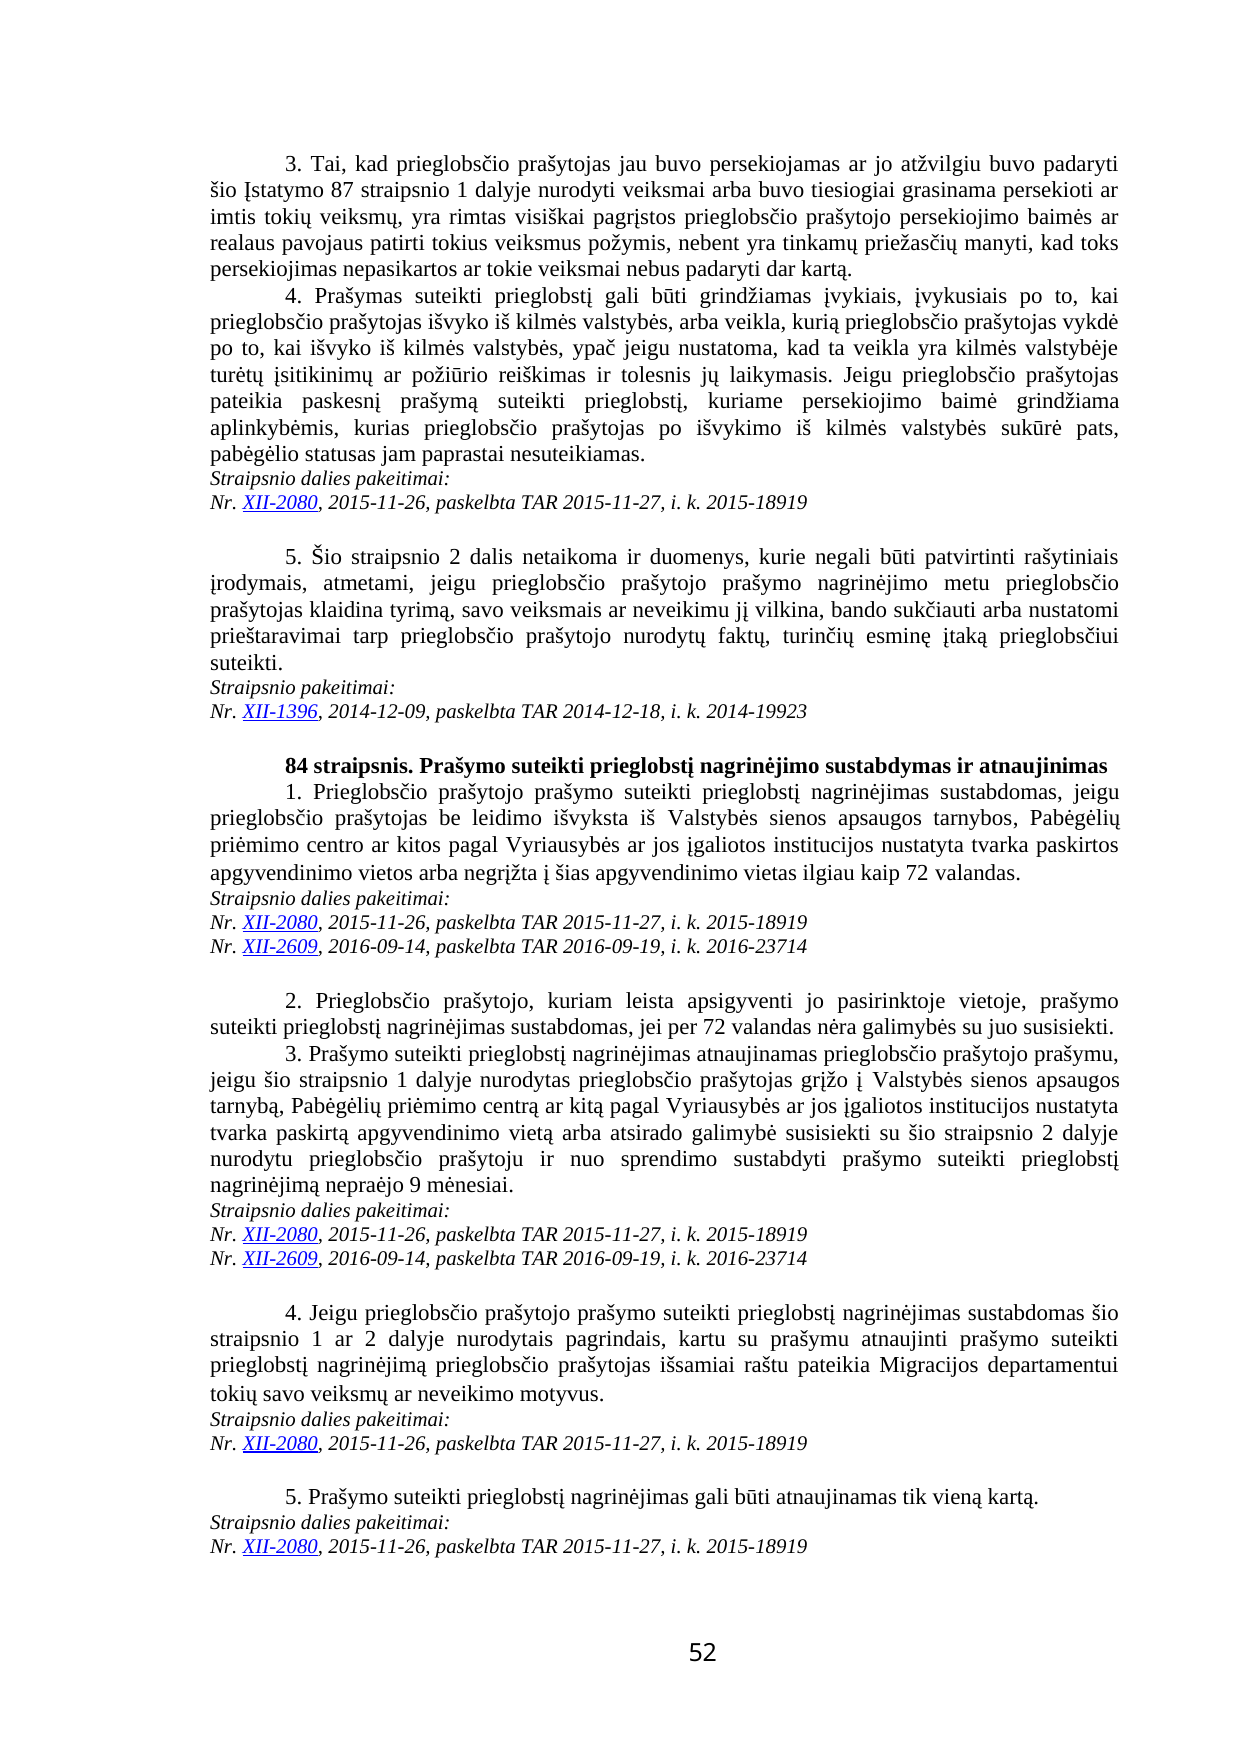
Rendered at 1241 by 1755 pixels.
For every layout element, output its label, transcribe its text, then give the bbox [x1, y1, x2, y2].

text Nr. XII-1396, 2014-12-09, paskelbta TAR 2014-12-18, i. k. 2014-19923 [210, 699, 1120, 723]
text Straipsnio dalies pakeitimai: [210, 1198, 1120, 1222]
text 1. Prieglobsčio prašytojo prašymo suteikti prieglobstį nagrinėjimas sustabdomas, jeigu prieglobsčio prašytojas be leidimo išvyksta iš Valstybės sienos apsaugos tarnybos, Pabėgėlių priėmimo centro ar kitos pagal Vyriausybės ar jos įgaliotos institucijos nustatyta tvarka paskirtos apgyvendinimo vietos arba negrįžta į šias apgyvendinimo vietas ilgiau kaip 72 valandas. [210, 778, 1120, 886]
text 3. Prašymo suteikti prieglobstį nagrinėjimas atnaujinamas prieglobsčio prašytojo prašymu, jeigu šio straipsnio 1 dalyje nurodytas prieglobsčio prašytojas grįžo į Valstybės sienos apsaugos tarnybą, Pabėgėlių priėmimo centrą ar kitą pagal Vyriausybės ar jos įgaliotos institucijos nustatyta tvarka paskirtą apgyvendinimo vietą arba atsirado galimybė susisiekti su šio straipsnio 2 dalyje nurodytu prieglobsčio prašytoju ir nuo sprendimo sustabdyti prašymo suteikti prieglobstį nagrinėjimą nepraėjo 9 mėnesiai. [210, 1039, 1120, 1198]
text 3. Tai, kad prieglobsčio prašytojas jau buvo persekiojamas ar jo atžvilgiu buvo padaryti šio Įstatymo 87 straipsnio 1 dalyje nurodyti veiksmai arba buvo tiesiogiai grasinama persekioti ar imtis tokių veiksmų, yra rimtas visiškai pagrįstos prieglobsčio prašytojo persekiojimo baimės ar realaus pavojaus patirti tokius veiksmus požymis, nebent yra tinkamų priežasčių manyti, kad toks persekiojimas nepasikartos ar tokie veiksmai nebus padaryti dar kartą. [210, 150, 1120, 282]
text Nr. XII-2080, 2015-11-26, paskelbta TAR 2015-11-27, i. k. 2015-18919 [210, 910, 1120, 934]
text Straipsnio dalies pakeitimai: [210, 886, 1120, 910]
text Nr. XII-2609, 2016-09-14, paskelbta TAR 2016-09-19, i. k. 2016-23714 [210, 1246, 1120, 1270]
text 5. Prašymo suteikti prieglobstį nagrinėjimas gali būti atnaujinamas tik vieną kartą. [210, 1483, 1120, 1510]
text Nr. XII-2080, 2015-11-26, paskelbta TAR 2015-11-27, i. k. 2015-18919 [210, 1222, 1120, 1246]
text Straipsnio dalies pakeitimai: [210, 1510, 1120, 1534]
text Straipsnio dalies pakeitimai: [210, 466, 1120, 490]
text 5. Šio straipsnio 2 dalis netaikoma ir duomenys, kurie negali būti patvirtinti rašytiniais įrodymais, atmetami, jeigu prieglobsčio prašytojo prašymo nagrinėjimo metu prieglobsčio prašytojas klaidina tyrimą, savo veiksmais ar neveikimu jį vilkina, bando sukčiauti arba nustatomi prieštaravimai tarp prieglobsčio prašytojo nurodytų faktų, turinčių esminę įtaką prieglobsčiui suteikti. [210, 543, 1120, 675]
text Nr. XII-2080, 2015-11-26, paskelbta TAR 2015-11-27, i. k. 2015-18919 [210, 1534, 1120, 1558]
text Straipsnio dalies pakeitimai: [210, 1406, 1120, 1431]
text Straipsnio pakeitimai: [210, 675, 1120, 699]
text Nr. XII-2080, 2015-11-26, paskelbta TAR 2015-11-27, i. k. 2015-18919 [210, 490, 1120, 514]
text 4. Jeigu prieglobsčio prašytojo prašymo suteikti prieglobstį nagrinėjimas sustabdomas šio straipsnio 1 ar 2 dalyje nurodytais pagrindais, kartu su prašymu atnaujinti prašymo suteikti prieglobstį nagrinėjimą prieglobsčio prašytojas išsamiai raštu pateikia Migracijos departamentui tokių savo veiksmų ar neveikimo motyvus. [210, 1299, 1120, 1406]
text 84 straipsnis. Prašymo suteikti prieglobstį nagrinėjimo sustabdymas ir atnaujinimas [285, 752, 1120, 778]
text Nr. XII-2609, 2016-09-14, paskelbta TAR 2016-09-19, i. k. 2016-23714 [210, 934, 1120, 958]
text Nr. XII-2080, 2015-11-26, paskelbta TAR 2015-11-27, i. k. 2015-18919 [210, 1431, 1120, 1454]
text 4. Prašymas suteikti prieglobstį gali būti grindžiamas įvykiais, įvykusiais po to, kai prieglobsčio prašytojas išvyko iš kilmės valstybės, arba veikla, kurią prieglobsčio prašytojas vykdė po to, kai išvyko iš kilmės valstybės, ypač jeigu nustatoma, kad ta veikla yra kilmės valstybėje turėtų įsitikinimų ar požiūrio reiškimas ir tolesnis jų laikymasis. Jeigu prieglobsčio prašytojas pateikia paskesnį prašymą suteikti prieglobstį, kuriame persekiojimo baimė grindžiama aplinkybėmis, kurias prieglobsčio prašytojas po išvykimo iš kilmės valstybės sukūrė pats, pabėgėlio statusas jam paprastai nesuteikiamas. [210, 282, 1120, 466]
text 2. Prieglobsčio prašytojo, kuriam leista apsigyventi jo pasirinktoje vietoje, prašymo suteikti prieglobstį nagrinėjimas sustabdomas, jei per 72 valandas nėra galimybės su juo susisiekti. [210, 987, 1120, 1039]
